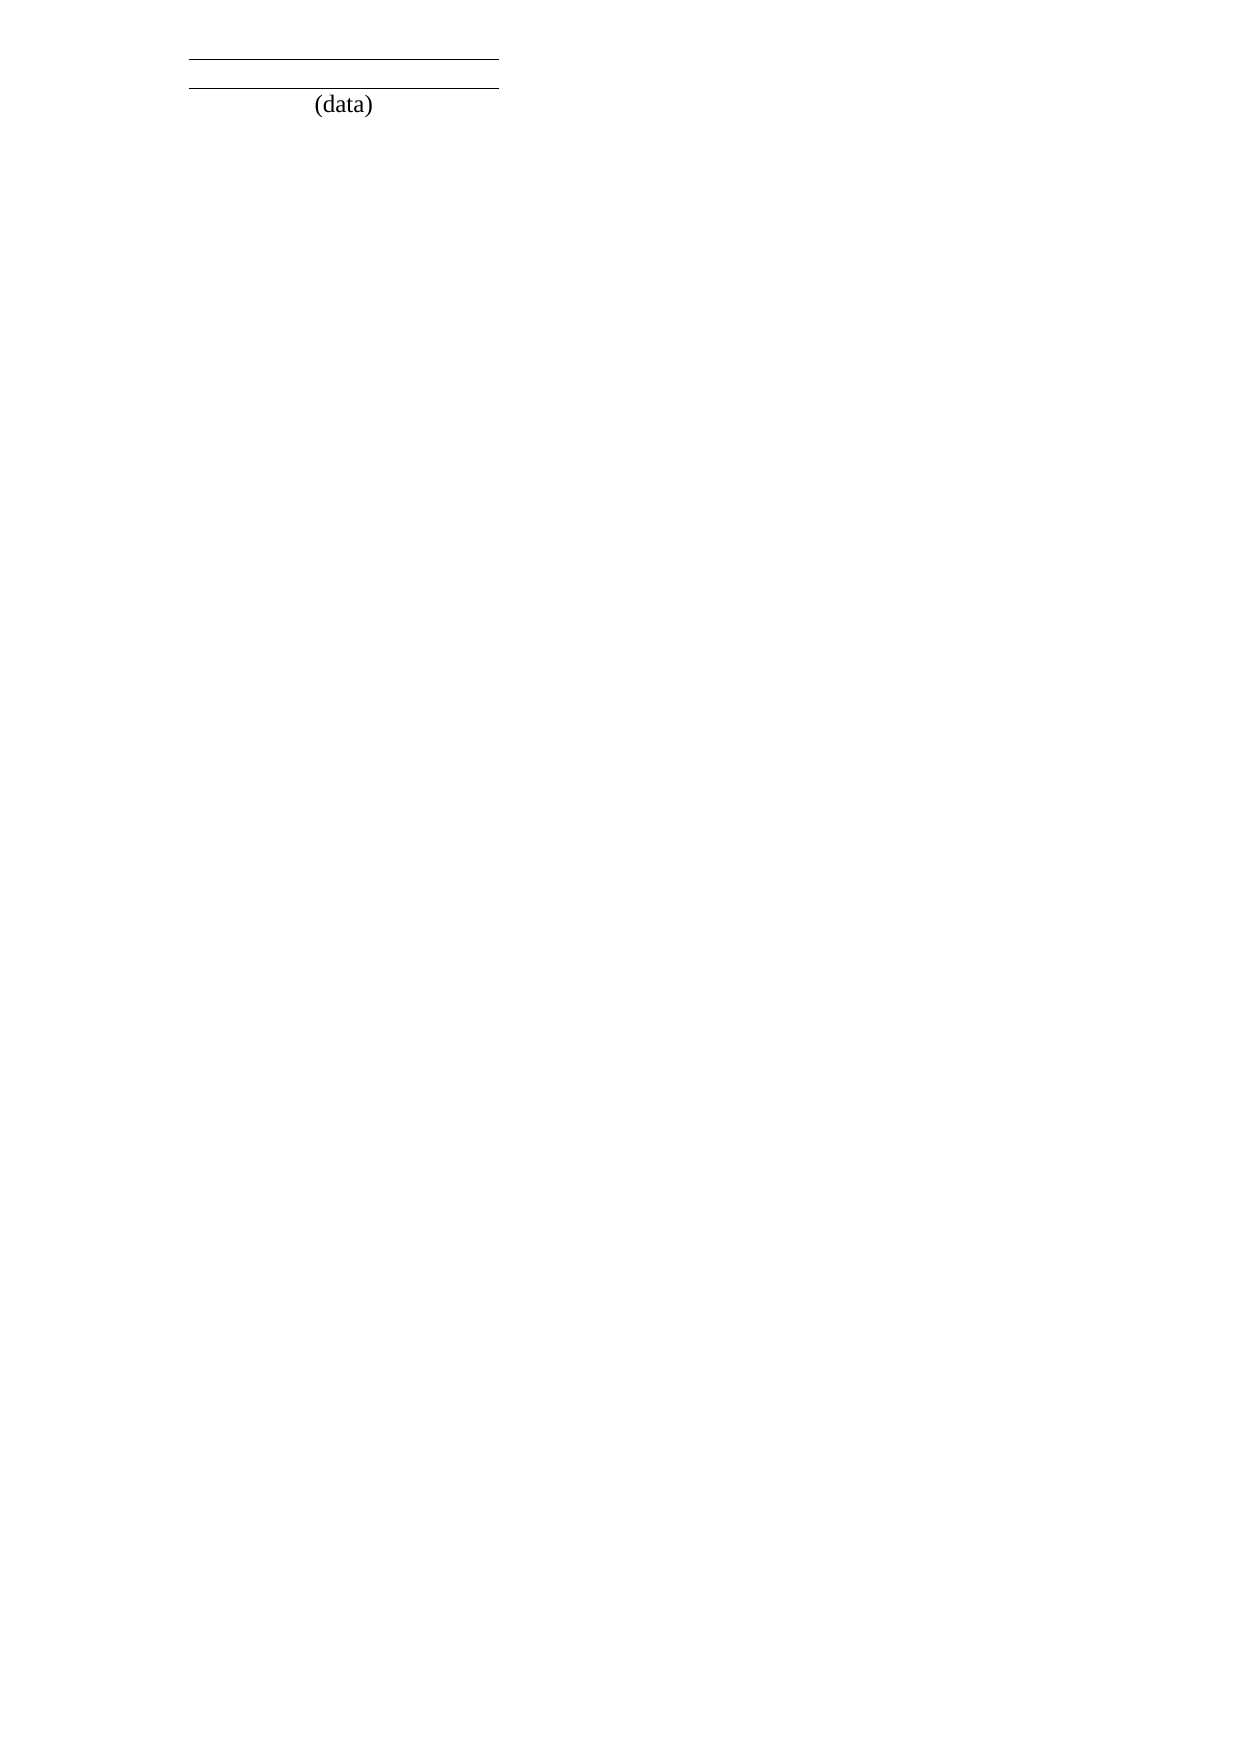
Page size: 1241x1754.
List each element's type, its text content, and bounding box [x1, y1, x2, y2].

table_cell [177, 59, 188, 88]
table_cell [499, 59, 1222, 88]
table_cell [189, 60, 498, 88]
table_cell [177, 88, 188, 147]
table_cell [499, 88, 1222, 147]
table_cell (data) [189, 89, 498, 147]
